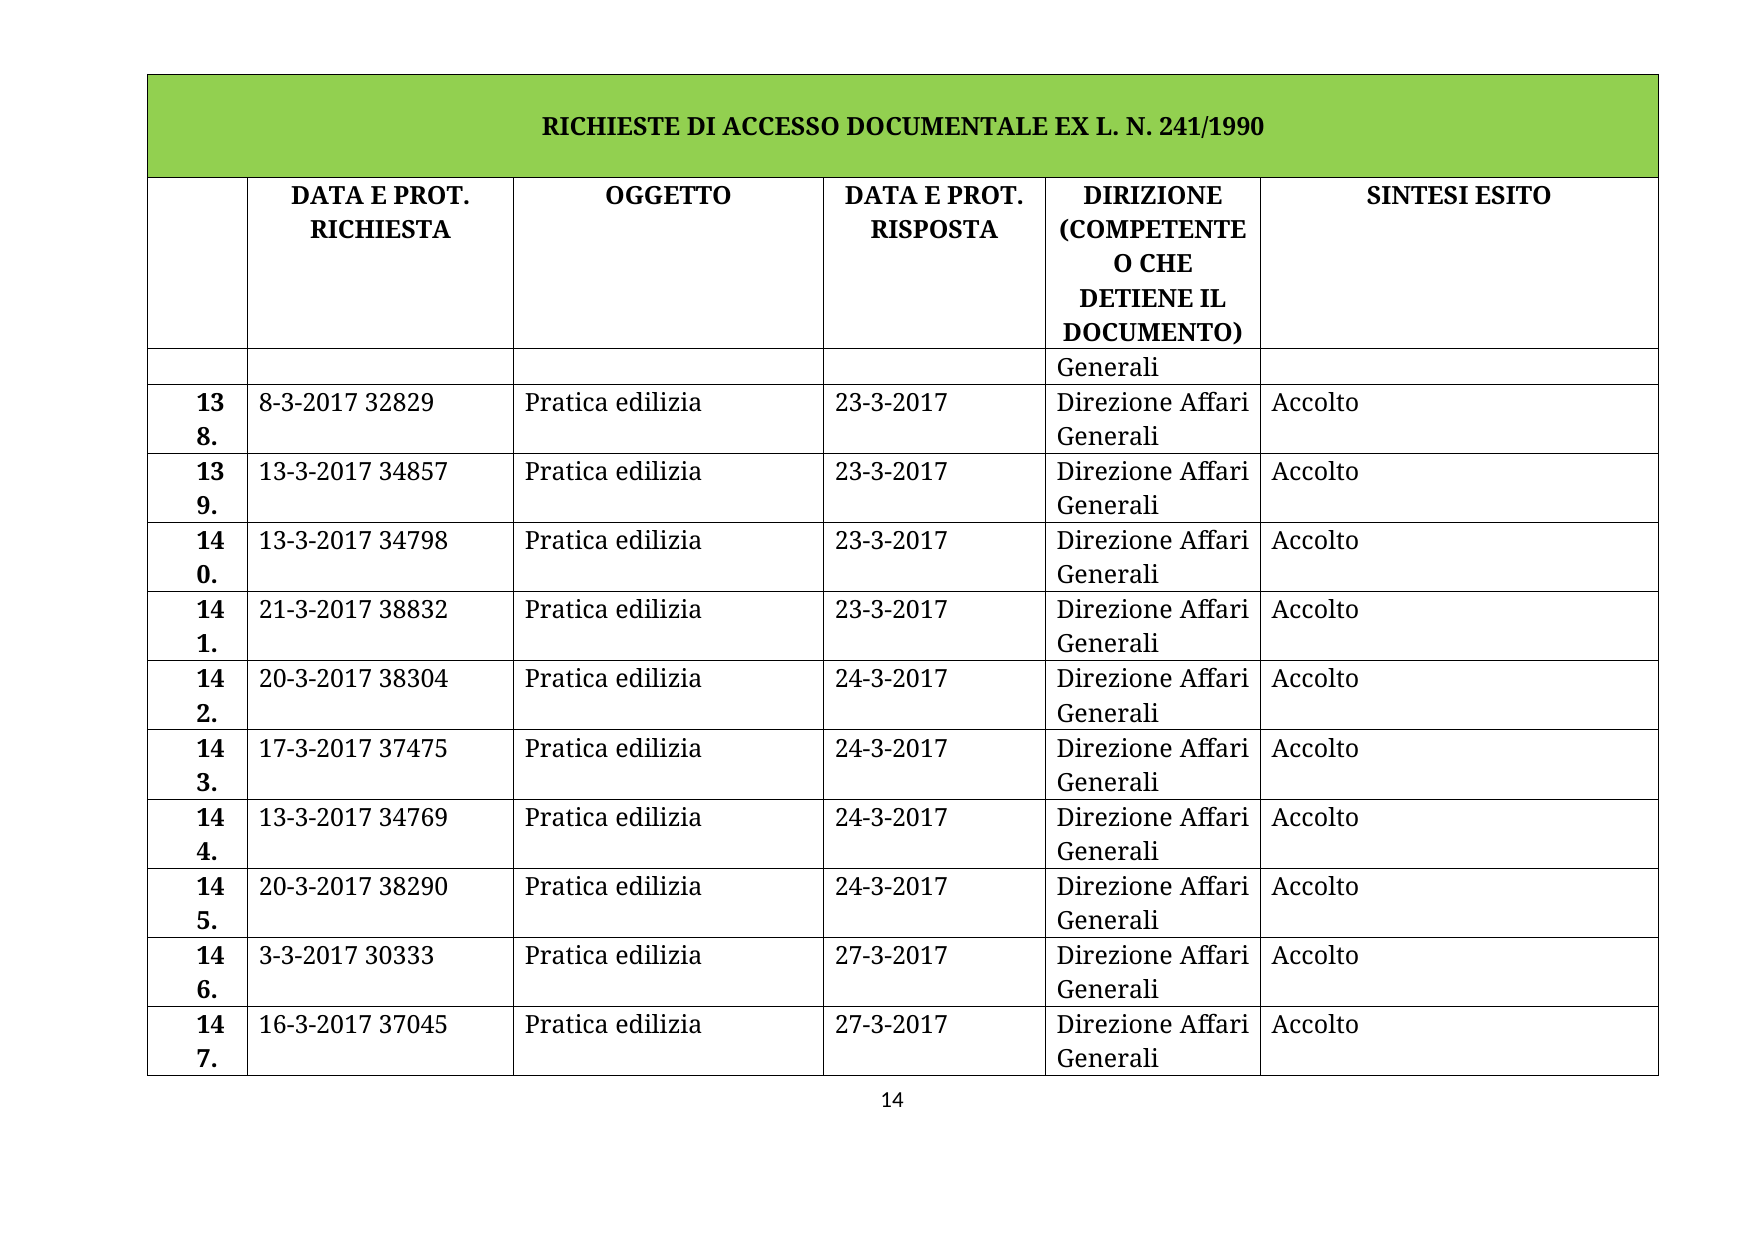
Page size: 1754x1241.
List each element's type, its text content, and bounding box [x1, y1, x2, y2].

table_cell Direzione Affari Generali [1046, 523, 1260, 591]
table_cell Accolto [1261, 800, 1658, 868]
table_cell Direzione Affari Generali [1046, 938, 1260, 1006]
table_cell Pratica edilizia [514, 385, 823, 453]
table_cell Pratica edilizia [514, 592, 823, 660]
table_cell Accolto [1261, 523, 1658, 591]
table_cell DATA E PROT. RICHIESTA [248, 178, 513, 348]
table_cell [824, 349, 1045, 383]
table_cell Direzione Affari Generali [1046, 800, 1260, 868]
table_cell Pratica edilizia [514, 800, 823, 868]
table_cell [514, 349, 823, 383]
table_cell Pratica edilizia [514, 454, 823, 522]
table_cell Pratica edilizia [514, 523, 823, 591]
table_cell Pratica edilizia [514, 661, 823, 729]
table_cell [148, 730, 247, 798]
table_cell 3-3-2017 30333 [248, 938, 513, 1006]
table_cell 27-3-2017 [824, 1007, 1045, 1075]
table_cell [148, 800, 247, 868]
table_cell OGGETTO [514, 178, 823, 348]
table_cell 16-3-2017 37045 [248, 1007, 513, 1075]
table_cell Accolto [1261, 1007, 1658, 1075]
table_cell Direzione Affari Generali [1046, 869, 1260, 937]
table_cell Accolto [1261, 730, 1658, 798]
table_cell 27-3-2017 [824, 938, 1045, 1006]
table_cell [148, 592, 247, 660]
table_cell 17-3-2017 37475 [248, 730, 513, 798]
table_cell 24-3-2017 [824, 661, 1045, 729]
table_cell [148, 938, 247, 1006]
table_cell 20-3-2017 38290 [248, 869, 513, 937]
table_cell 20-3-2017 38304 [248, 661, 513, 729]
table_cell [148, 454, 247, 522]
table_cell Accolto [1261, 592, 1658, 660]
table_header RICHIESTE DI ACCESSO DOCUMENTALE EX L. N. 241/1990 [148, 75, 1658, 177]
table_cell Accolto [1261, 938, 1658, 1006]
table_cell [148, 1007, 247, 1075]
table_cell [148, 178, 247, 348]
table_cell Pratica edilizia [514, 938, 823, 1006]
table_cell 23-3-2017 [824, 592, 1045, 660]
table_cell 13-3-2017 34798 [248, 523, 513, 591]
table_cell 24-3-2017 [824, 800, 1045, 868]
table_cell 21-3-2017 38832 [248, 592, 513, 660]
table_cell Pratica edilizia [514, 730, 823, 798]
table_cell Accolto [1261, 454, 1658, 522]
table_cell 23-3-2017 [824, 523, 1045, 591]
table_cell [148, 385, 247, 453]
table_cell Accolto [1261, 869, 1658, 937]
table_cell [248, 349, 513, 383]
table_cell 23-3-2017 [824, 454, 1045, 522]
table_cell DATA E PROT. RISPOSTA [824, 178, 1045, 348]
table_cell Accolto [1261, 661, 1658, 729]
table_cell [148, 523, 247, 591]
table_cell Accolto [1261, 385, 1658, 453]
table_cell Pratica edilizia [514, 869, 823, 937]
table_cell Direzione Affari Generali [1046, 592, 1260, 660]
table_cell Direzione Affari Generali [1046, 1007, 1260, 1075]
table_cell Direzione Affari Generali [1046, 661, 1260, 729]
table_cell 24-3-2017 [824, 869, 1045, 937]
table_cell Direzione Affari Generali [1046, 730, 1260, 798]
table_cell Direzione Affari Generali [1046, 385, 1260, 453]
table_cell 13-3-2017 34769 [248, 800, 513, 868]
table_cell [1261, 349, 1658, 383]
table_cell [148, 349, 247, 383]
table_cell 13-3-2017 34857 [248, 454, 513, 522]
table_cell Direzione Affari Generali [1046, 454, 1260, 522]
table_cell Pratica edilizia [514, 1007, 823, 1075]
table_cell DIRIZIONE (COMPETENTE O CHE DETIENE IL DOCUMENTO) [1046, 178, 1260, 348]
table_cell SINTESI ESITO [1261, 178, 1658, 348]
table_cell 24-3-2017 [824, 730, 1045, 798]
table_cell 8-3-2017 32829 [248, 385, 513, 453]
table_cell [148, 661, 247, 729]
table_cell 23-3-2017 [824, 385, 1045, 453]
table_cell [148, 869, 247, 937]
table_cell Generali [1046, 349, 1260, 383]
